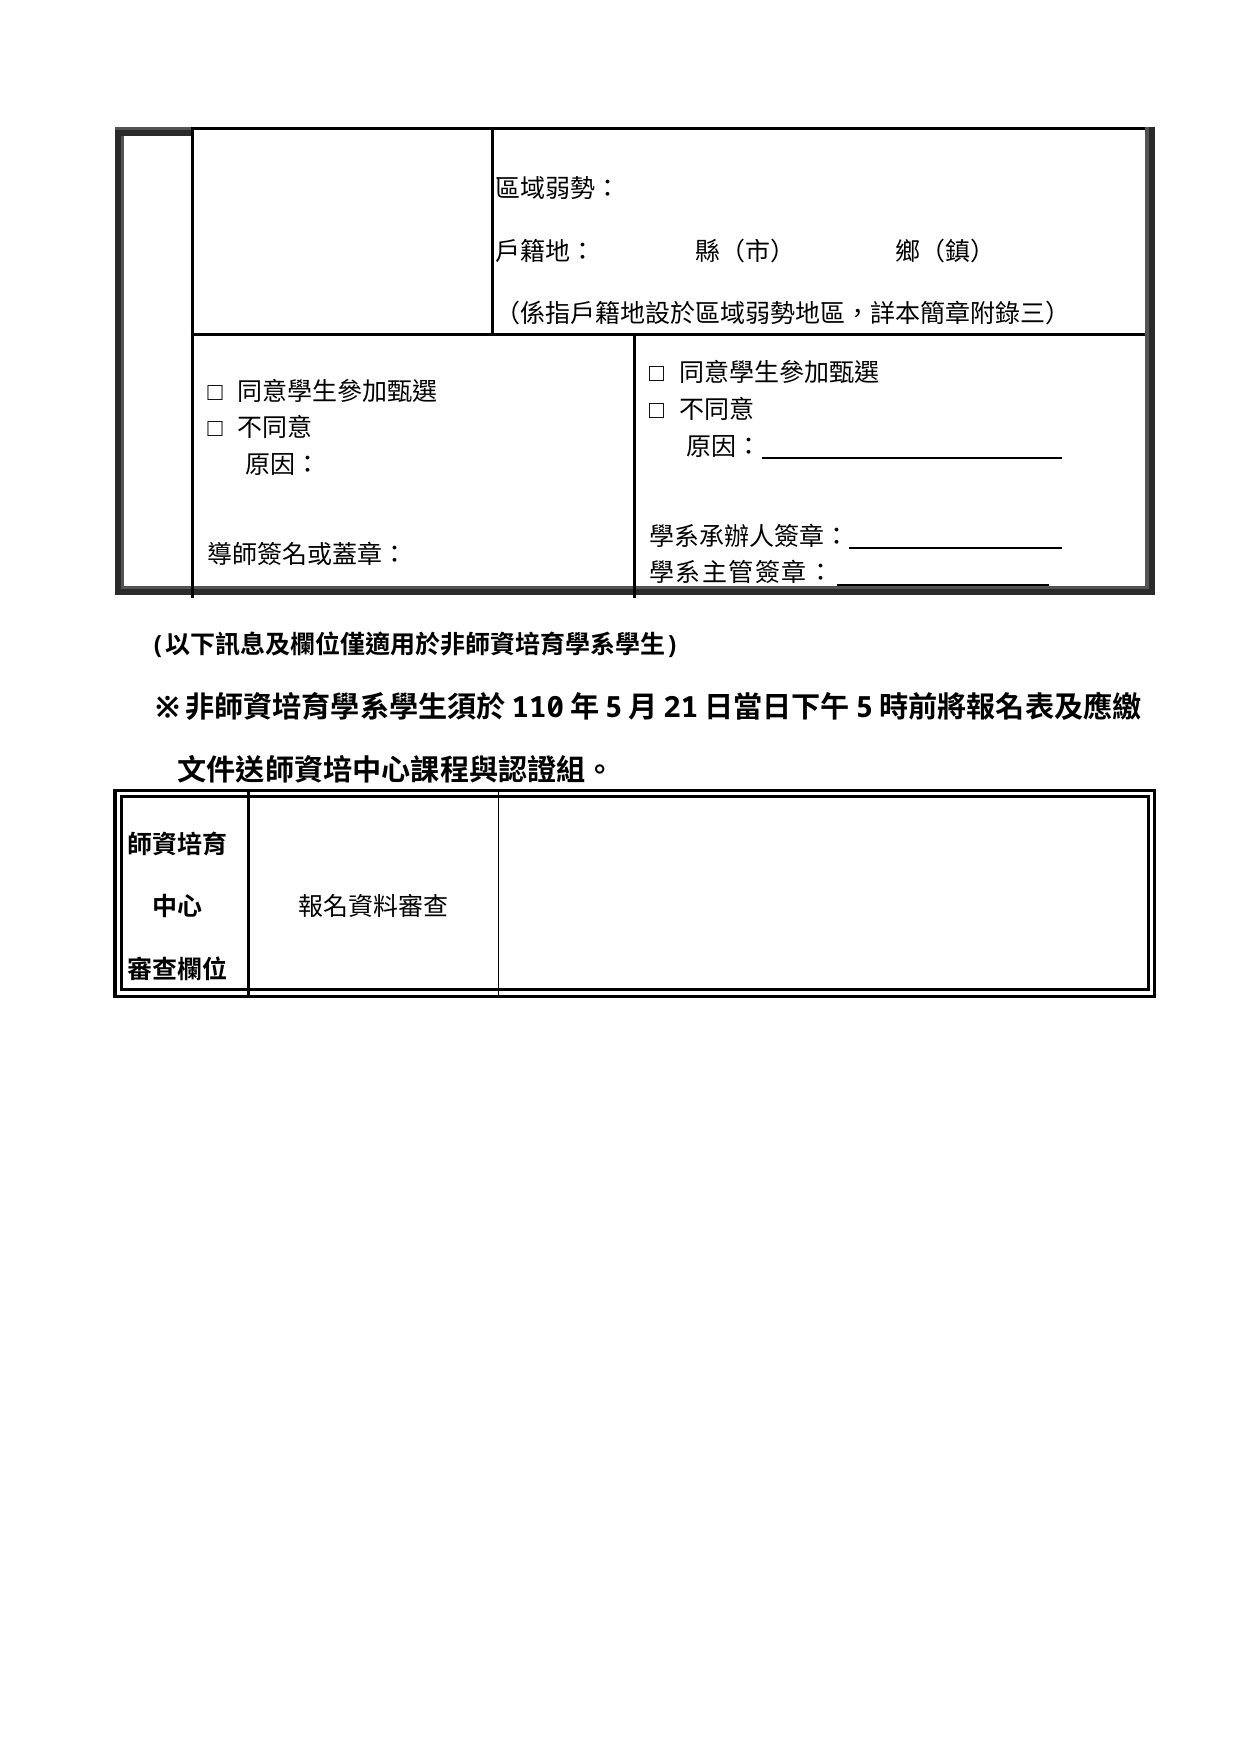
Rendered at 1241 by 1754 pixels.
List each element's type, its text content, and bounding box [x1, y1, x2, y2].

table_cell □ 同意學生參加甄選 □ 不同意 原因： 導師簽名或蓋章： [194, 336, 633, 586]
table_cell (以下訊息及欄位僅適用於非師資培育學系學生) ※非師資培育學系學生須於110年5月21日當日下午5時前將報名表及應繳文件送師資培中心課程與認證組。 [118, 598, 1152, 788]
table_cell □ 同意學生參加甄選 □ 不同意 原因： 學系承辦人簽章： 學系主管簽章： [636, 336, 1145, 586]
table_cell [124, 140, 191, 586]
table_cell [499, 798, 1147, 988]
table_cell [499, 792, 1152, 988]
table_cell 師資培育中心 審查欄位 [118, 792, 247, 988]
table_cell [194, 130, 491, 333]
table_cell 區域弱勢： 戶籍地： 縣（市） 鄉（鎮） （係指戶籍地設於區域弱勢地區，詳本簡章附錄三） [494, 130, 1145, 333]
table_cell 報名資料審查 [250, 798, 498, 988]
